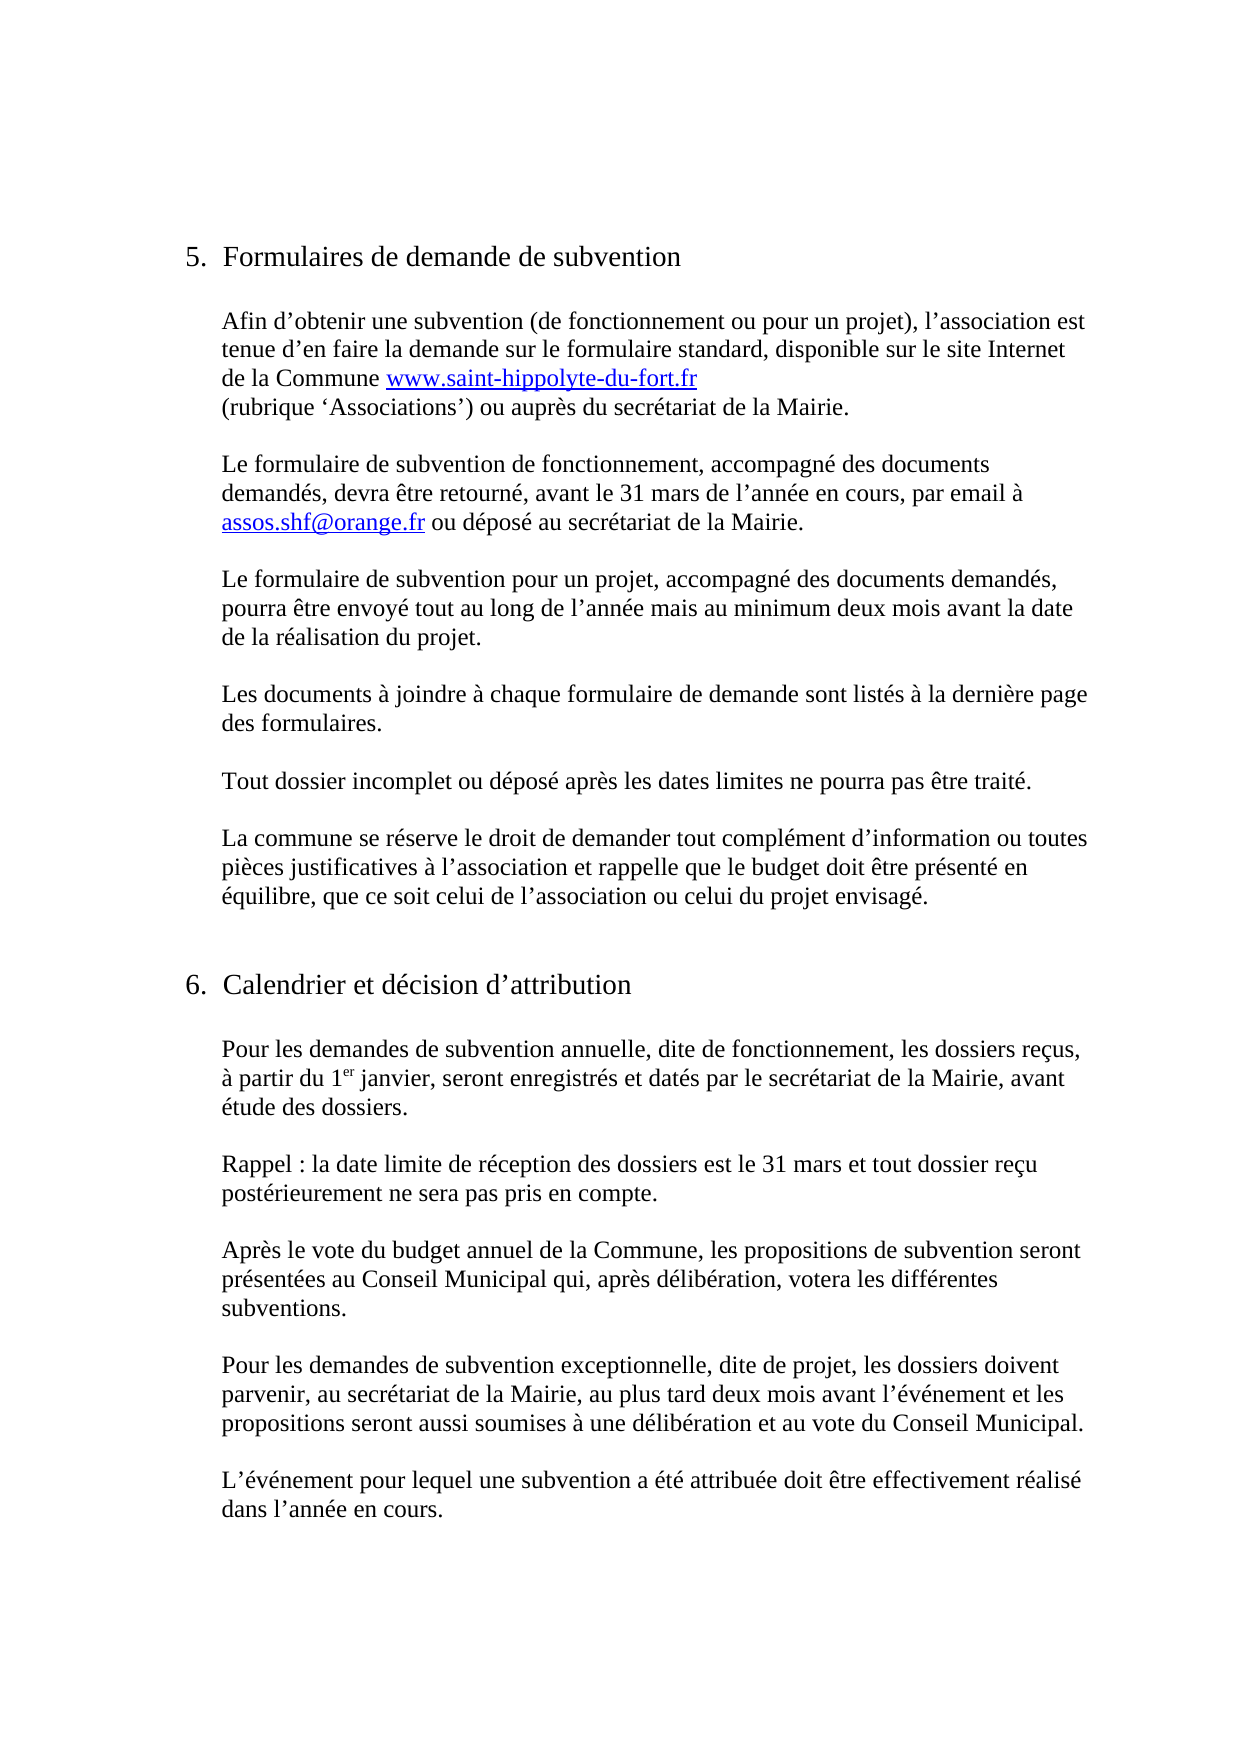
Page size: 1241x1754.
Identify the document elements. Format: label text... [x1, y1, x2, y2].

text Tout dossier incomplet ou déposé après les dates limites ne pourra pas être traité. [221, 766, 1093, 794]
text Les documents à joindre à chaque formulaire de demande sont listés à la dernière page des formulaires. [221, 679, 1093, 737]
text Le formulaire de subvention de fonctionnement, accompagné des documents demandés, devra être retourné, avant le 31 mars de l’année en cours, par email à assos.shf@orange.fr ou déposé au secrétariat de la Mairie. [221, 449, 1093, 536]
text Le formulaire de subvention pour un projet, accompagné des documents demandés, pourra être envoyé tout au long de l’année mais au minimum deux mois avant la date de la réalisation du projet. [221, 564, 1093, 651]
text Pour les demandes de subvention annuelle, dite de fonctionnement, les dossiers reçus, à partir du 1er janvier, seront enregistrés et datés par le secrétariat de la Mairie, avant étude des dossiers. [221, 1034, 1093, 1120]
list Formulaires de demande de subvention [185, 239, 1093, 272]
text Pour les demandes de subvention exceptionnelle, dite de projet, les dossiers doivent parvenir, au secrétariat de la Mairie, au plus tard deux mois avant l’événement et les propositions seront aussi soumises à une délibération et au vote du Conseil Municipal. [221, 1350, 1093, 1437]
text L’événement pour lequel une subvention a été attribuée doit être effectivement réalisé dans l’année en cours. [221, 1465, 1093, 1523]
text Afin d’obtenir une subvention (de fonctionnement ou pour un projet), l’association est tenue d’en faire la demande sur le formulaire standard, disponible sur le site Internet de la Commune www.saint-hippolyte-du-fort.fr [221, 306, 1093, 392]
text Après le vote du budget annuel de la Commune, les propositions de subvention seront présentées au Conseil Municipal qui, après délibération, votera les différentes subventions. [221, 1235, 1093, 1322]
text (rubrique ‘Associations’) ou auprès du secrétariat de la Mairie. [221, 392, 1093, 421]
list Calendrier et décision d’attribution [185, 967, 1093, 1001]
text La commune se réserve le droit de demander tout complément d’information ou toutes pièces justificatives à l’association et rappelle que le budget doit être présenté en équilibre, que ce soit celui de l’association ou celui du projet envisagé. [221, 823, 1093, 909]
text Rappel : la date limite de réception des dossiers est le 31 mars et tout dossier reçu postérieurement ne sera pas pris en compte. [221, 1149, 1093, 1207]
